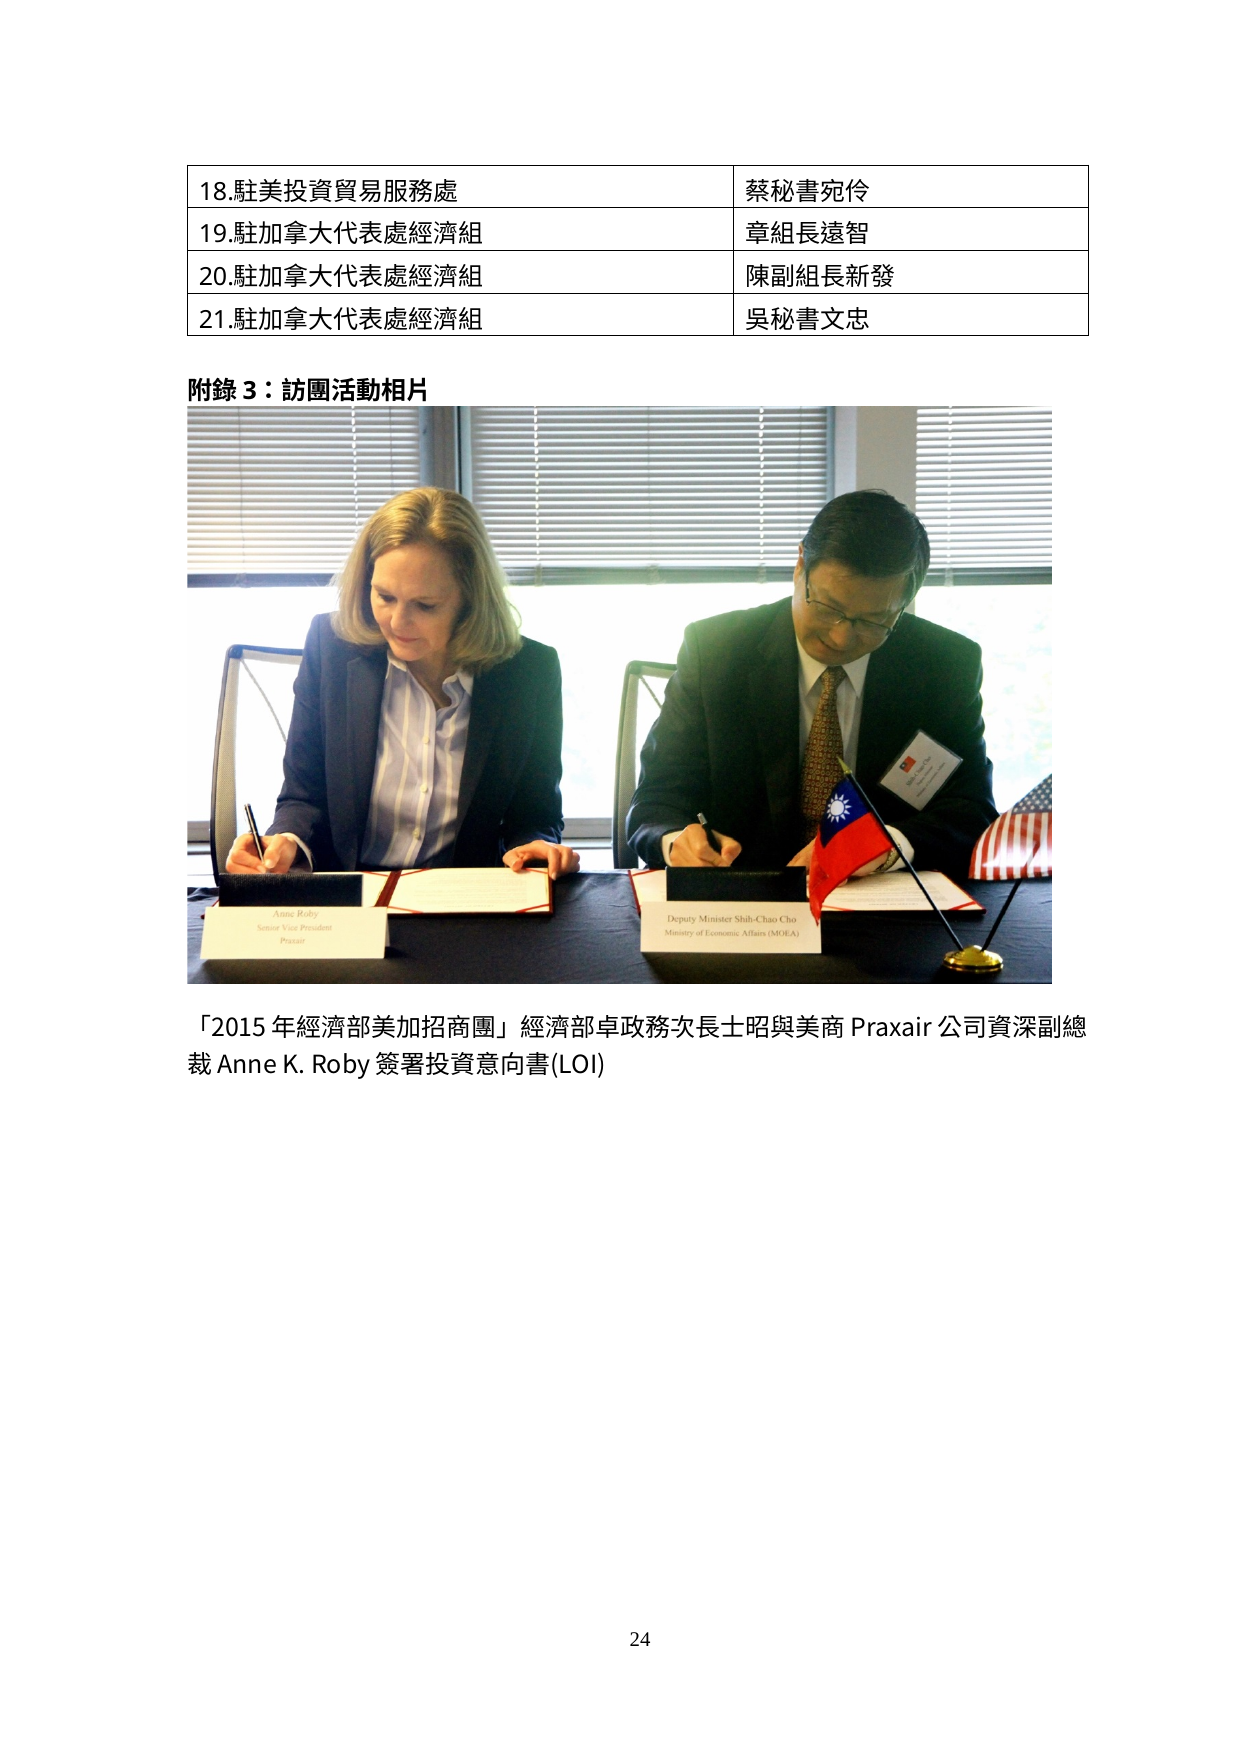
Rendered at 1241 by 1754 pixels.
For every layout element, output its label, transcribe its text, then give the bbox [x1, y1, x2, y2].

table_cell 陳副組長新發 [734, 251, 1088, 293]
text 「2015年經濟部美加招商團」經濟部卓政務次長士昭與美商Praxair公司資深副總裁Anne K. Roby簽署投資意向書(LOI) [187, 1007, 1087, 1082]
picture [187, 406, 1052, 984]
table_cell 19.駐加拿大代表處經濟組 [188, 208, 733, 250]
text 附錄3：訪團活動相片 [187, 370, 1087, 407]
table_cell 21.駐加拿大代表處經濟組 [188, 294, 733, 335]
table_cell 蔡秘書宛伶 [734, 166, 1088, 207]
table_cell 18.駐美投資貿易服務處 [188, 166, 733, 207]
table_cell 吳秘書文忠 [734, 294, 1088, 335]
table_cell 章組長遠智 [734, 208, 1088, 250]
table_cell 20.駐加拿大代表處經濟組 [188, 251, 733, 293]
